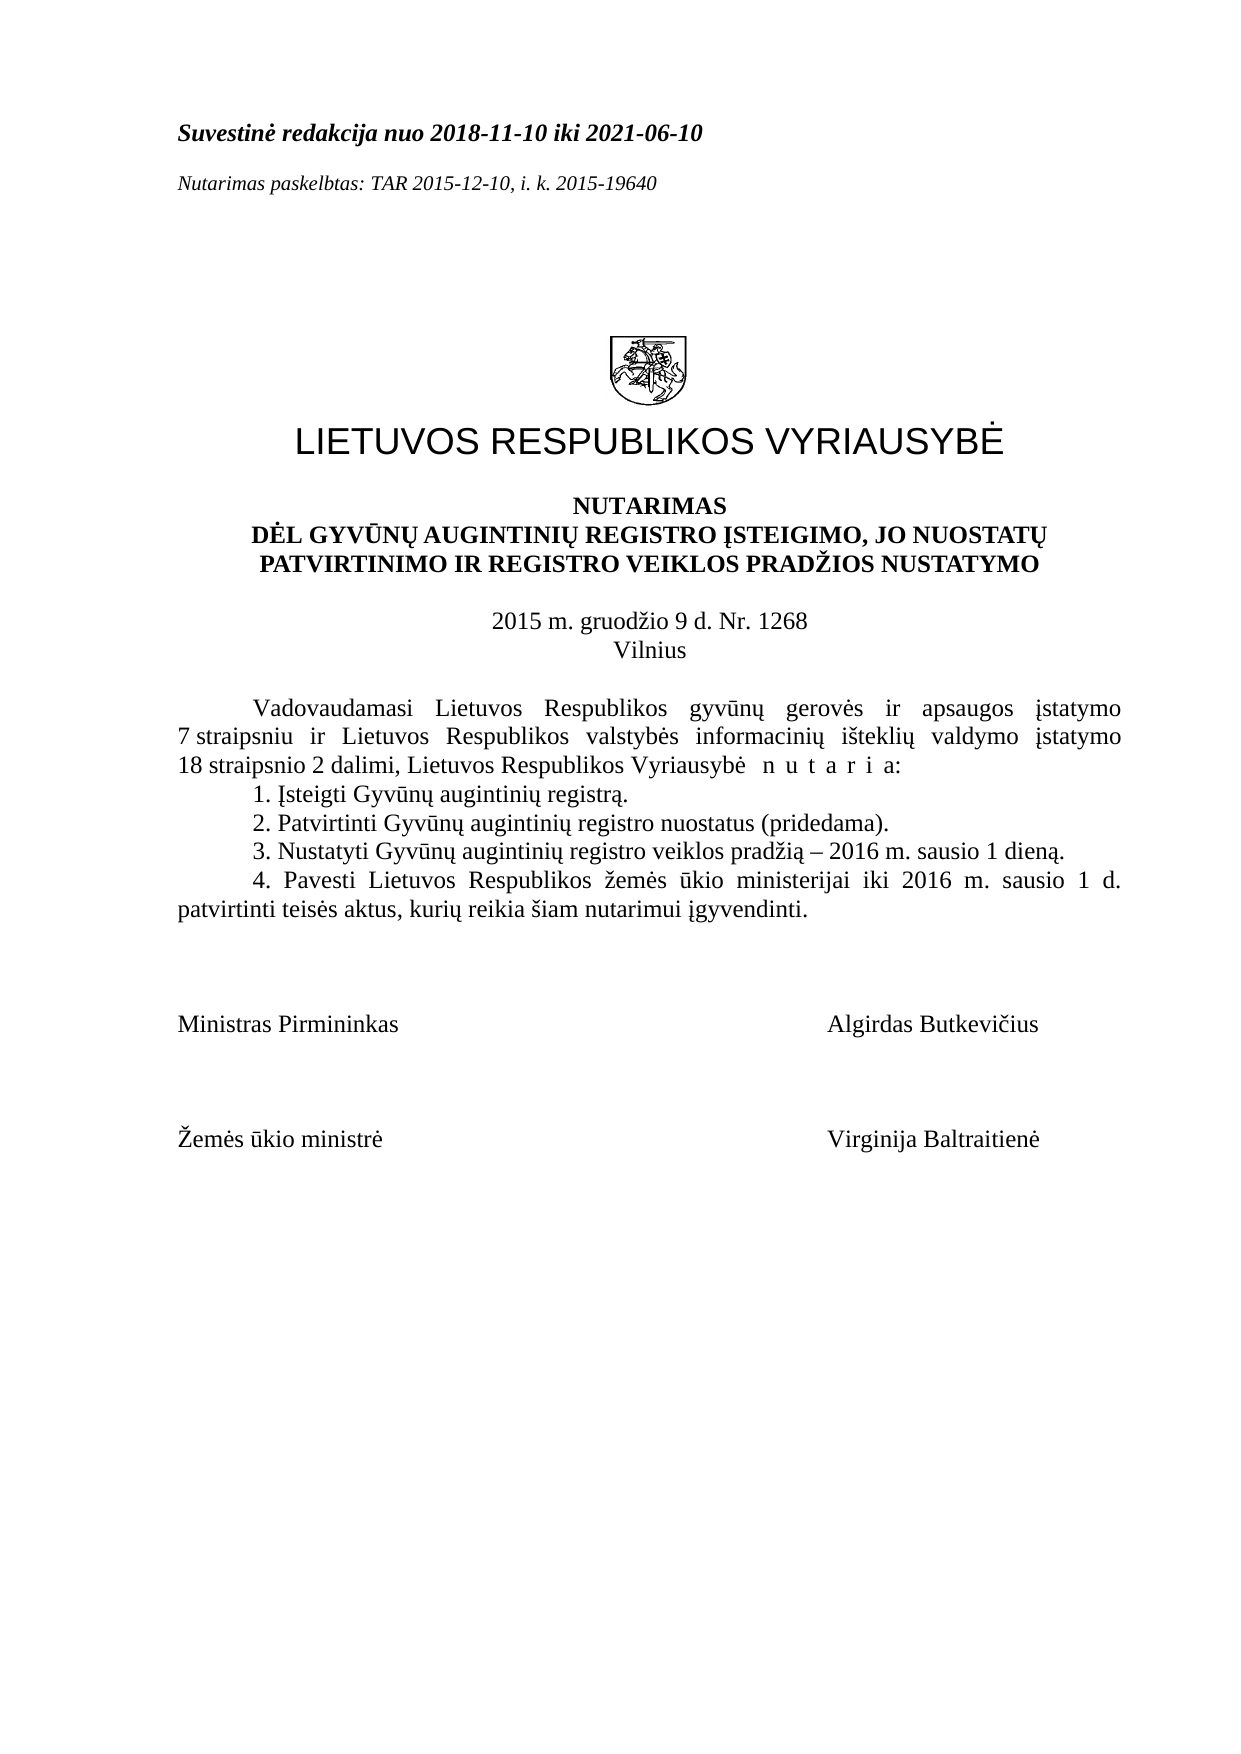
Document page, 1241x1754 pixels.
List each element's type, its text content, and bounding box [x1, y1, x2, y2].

text Dėl GYVŪNŲ AUGINTINIŲ REGISTRO ĮSTEIGIMO, JO NUOSTATŲ PATVIRTINIMO IR REGISTRO VEIKLOS PRADŽIOS NUSTATYMO [177, 520, 1122, 578]
text Ministras Pirmininkas Algirdas Butkevičius [177, 1009, 1122, 1038]
text 4. Pavesti Lietuvos Respublikos žemės ūkio ministerijai iki 2016 m. sausio 1 d. patvirtinti teisės aktus, kurių reikia šiam nutarimui įgyvendinti. [177, 865, 1122, 923]
text Vadovaudamasi Lietuvos Respublikos gyvūnų gerovės ir apsaugos įstatymo 7 straipsniu ir Lietuvos Respublikos valstybės informacinių išteklių valdymo įstatymo 18 straipsnio 2 dalimi, Lietuvos Respublikos Vyriausybė nutaria: [177, 693, 1122, 779]
text Suvestinė redakcija nuo 2018-11-10 iki 2021-06-10 [177, 118, 1122, 147]
text 2. Patvirtinti Gyvūnų augintinių registro nuostatus (pridedama). [252, 808, 1122, 836]
text Lietuvos Respublikos Vyriausybė [177, 419, 1122, 463]
text nutarimas [177, 491, 1122, 520]
text 3. Nustatyti Gyvūnų augintinių registro veiklos pradžią – 2016 m. sausio 1 dieną. [252, 836, 1122, 865]
text 2015 m. gruodžio 9 d. Nr. 1268 Vilnius [177, 606, 1122, 664]
text 1. Įsteigti Gyvūnų augintinių registrą. [177, 779, 1122, 808]
text Žemės ūkio ministrė Virginija Baltraitienė [177, 1124, 1122, 1153]
text Nutarimas paskelbtas: TAR 2015-12-10, i. k. 2015-19640 [177, 171, 1122, 195]
